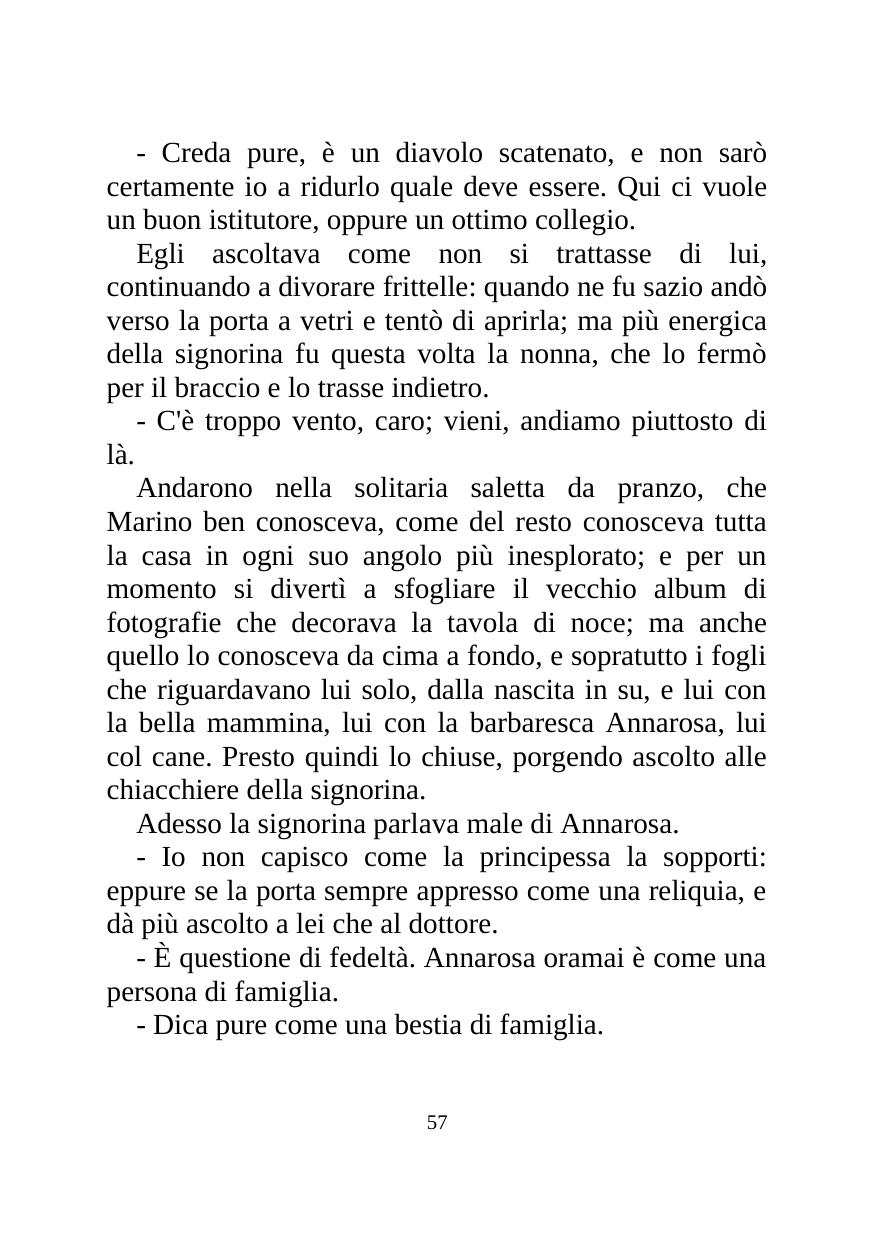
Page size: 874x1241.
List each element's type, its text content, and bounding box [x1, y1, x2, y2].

text - Dica pure come una bestia di famiglia. [106, 1007, 768, 1041]
text Egli ascoltava come non si trattasse di lui, continuando a divorare frittelle: quando ne fu sazio andò verso la porta a vetri e tentò di aprirla; ma più energica della signorina fu questa volta la nonna, che lo fermò per il braccio e lo trasse indietro. [106, 236, 768, 403]
text Adesso la signorina parlava male di Annarosa. [106, 806, 768, 839]
text - Io non capisco come la principessa la sopporti: eppure se la porta sempre appresso come una reliquia, e dà più ascolto a lei che al dottore. [106, 839, 768, 940]
text - È questione di fedeltà. Annarosa oramai è come una persona di famiglia. [106, 940, 768, 1007]
text - C'è troppo vento, caro; vieni, andiamo piuttosto di là. [106, 403, 768, 471]
text - Creda pure, è un diavolo scatenato, e non sarò certamente io a ridurlo quale deve essere. Qui ci vuole un buon istitutore, oppure un ottimo collegio. [106, 135, 768, 236]
text Andarono nella solitaria saletta da pranzo, che Marino ben conosceva, come del resto conosceva tutta la casa in ogni suo angolo più inesplorato; e per un momento si divertì a sfogliare il vecchio album di fotografie che decorava la tavola di noce; ma anche quello lo conosceva da cima a fondo, e sopratutto i fogli che riguardavano lui solo, dalla nascita in su, e lui con la bella mammina, lui con la barbaresca Annarosa, lui col cane. Presto quindi lo chiuse, porgendo ascolto alle chiacchiere della signorina. [106, 471, 768, 806]
